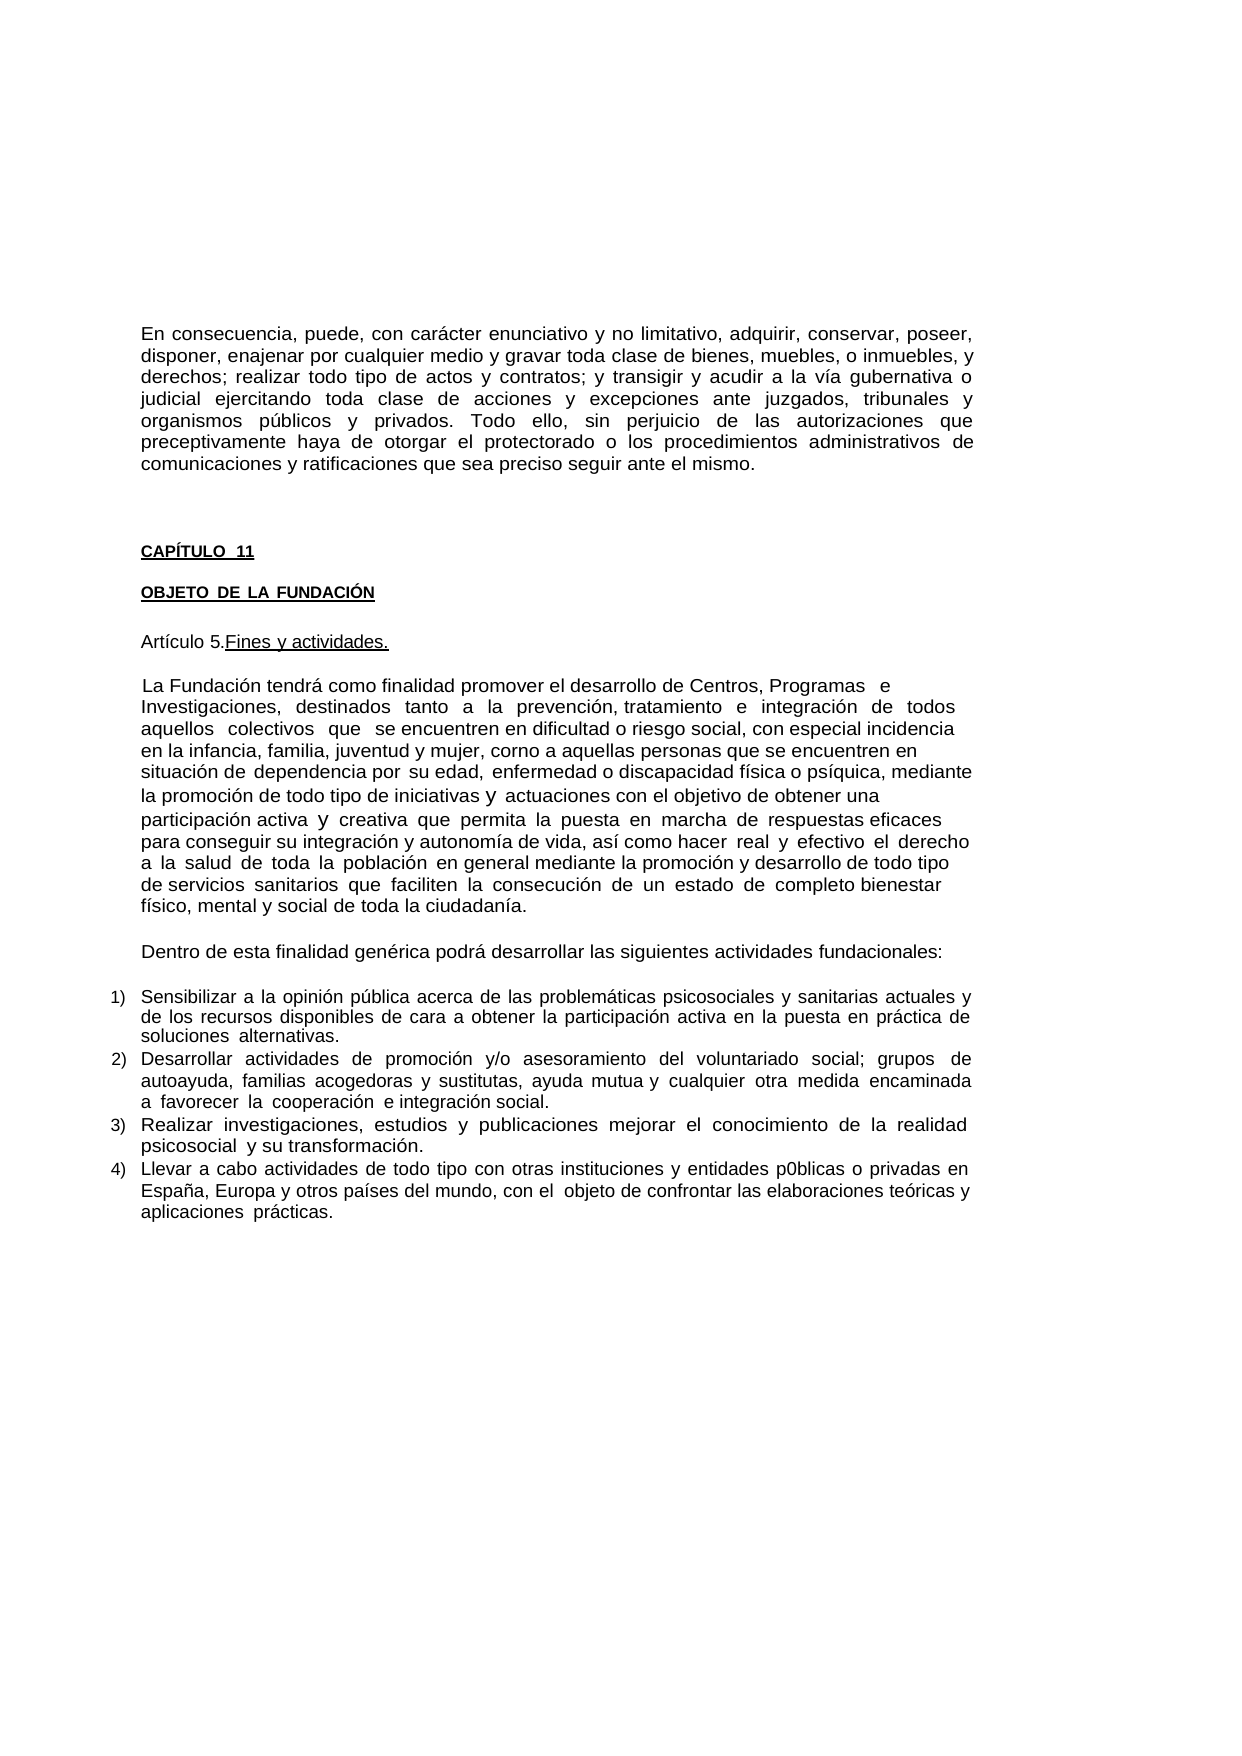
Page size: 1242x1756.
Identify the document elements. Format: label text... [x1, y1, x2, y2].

list Realizar investigaciones, estudios y publicaciones mejorar el conocimiento de la realidad psicosocial y su transformación. [110, 1114, 968, 1157]
list Llevar a cabo actividades de todo tipo con otras instituciones y entidades p0blicas o privadas en España, Europa y otros países del mundo, con el objeto de confrontar las elaboraciones teóricas y aplicaciones prácticas. [111, 1158, 970, 1223]
text Dentro de esta finalidad genérica podrá desarrollar las siguientes actividades fundacionales: [141, 941, 1062, 963]
text La Fundación tendrá como finalidad promover el desarrollo de Centros, Programas e Investigaciones, destinados tanto a la prevención, tratamiento e integración de todos aquellos colectivos que se encuentren en dificultad o riesgo social, con especial incidencia en la infancia, familia, juventud y mujer, corno a aquellas personas que se encuentren en situación de dependencia por su edad, enfermedad o discapacidad física o psíquica, mediante la promoción de todo tipo de iniciativas y actuaciones con el objetivo de obtener una participación activa y creativa que permita la puesta en marcha de respuestas eficaces para conseguir su integración y autonomía de vida, así como hacer real y efectivo el derecho a la salud de toda la población en general mediante la promoción y desarrollo de todo tipo de servicios sanitarios que faciliten la consecución de un estado de completo bienestar físico, mental y social de toda la ciudadanía. [141, 675, 977, 917]
text CAPÍTULO 11 [141, 541, 1081, 561]
text OBJETO DE LA FUNDACIÓN [141, 583, 1081, 602]
list Desarrollar actividades de promoción y/o asesoramiento del voluntariado social; grupos de autoayuda, familias acogedoras y sustitutas, ayuda mutua y cualquier otra medida encaminada a favorecer la cooperación e integración social. [111, 1048, 971, 1112]
text Artículo 5.Fines y actividades. [141, 630, 1081, 652]
list Sensibilizar a la opinión pública acerca de las problemáticas psicosociales y sanitarias actuales y de los recursos disponibles de cara a obtener la participación activa en la puesta en práctica de soluciones alternativas. [110, 988, 972, 1047]
text En consecuencia, puede, con carácter enunciativo y no limitativo, adquirir, conservar, poseer, disponer, enajenar por cualquier medio y gravar toda clase de bienes, muebles, o inmuebles, y derechos; realizar todo tipo de actos y contratos; y transigir y acudir a la vía gubernativa o judicial ejercitando toda clase de acciones y excepciones ante juzgados, tribunales y organismos públicos y privados. Todo ello, sin perjuicio de las autorizaciones que preceptivamente haya de otorgar el protectorado o los procedimientos administrativos de comunicaciones y ratificaciones que sea preciso seguir ante el mismo. [141, 323, 974, 474]
